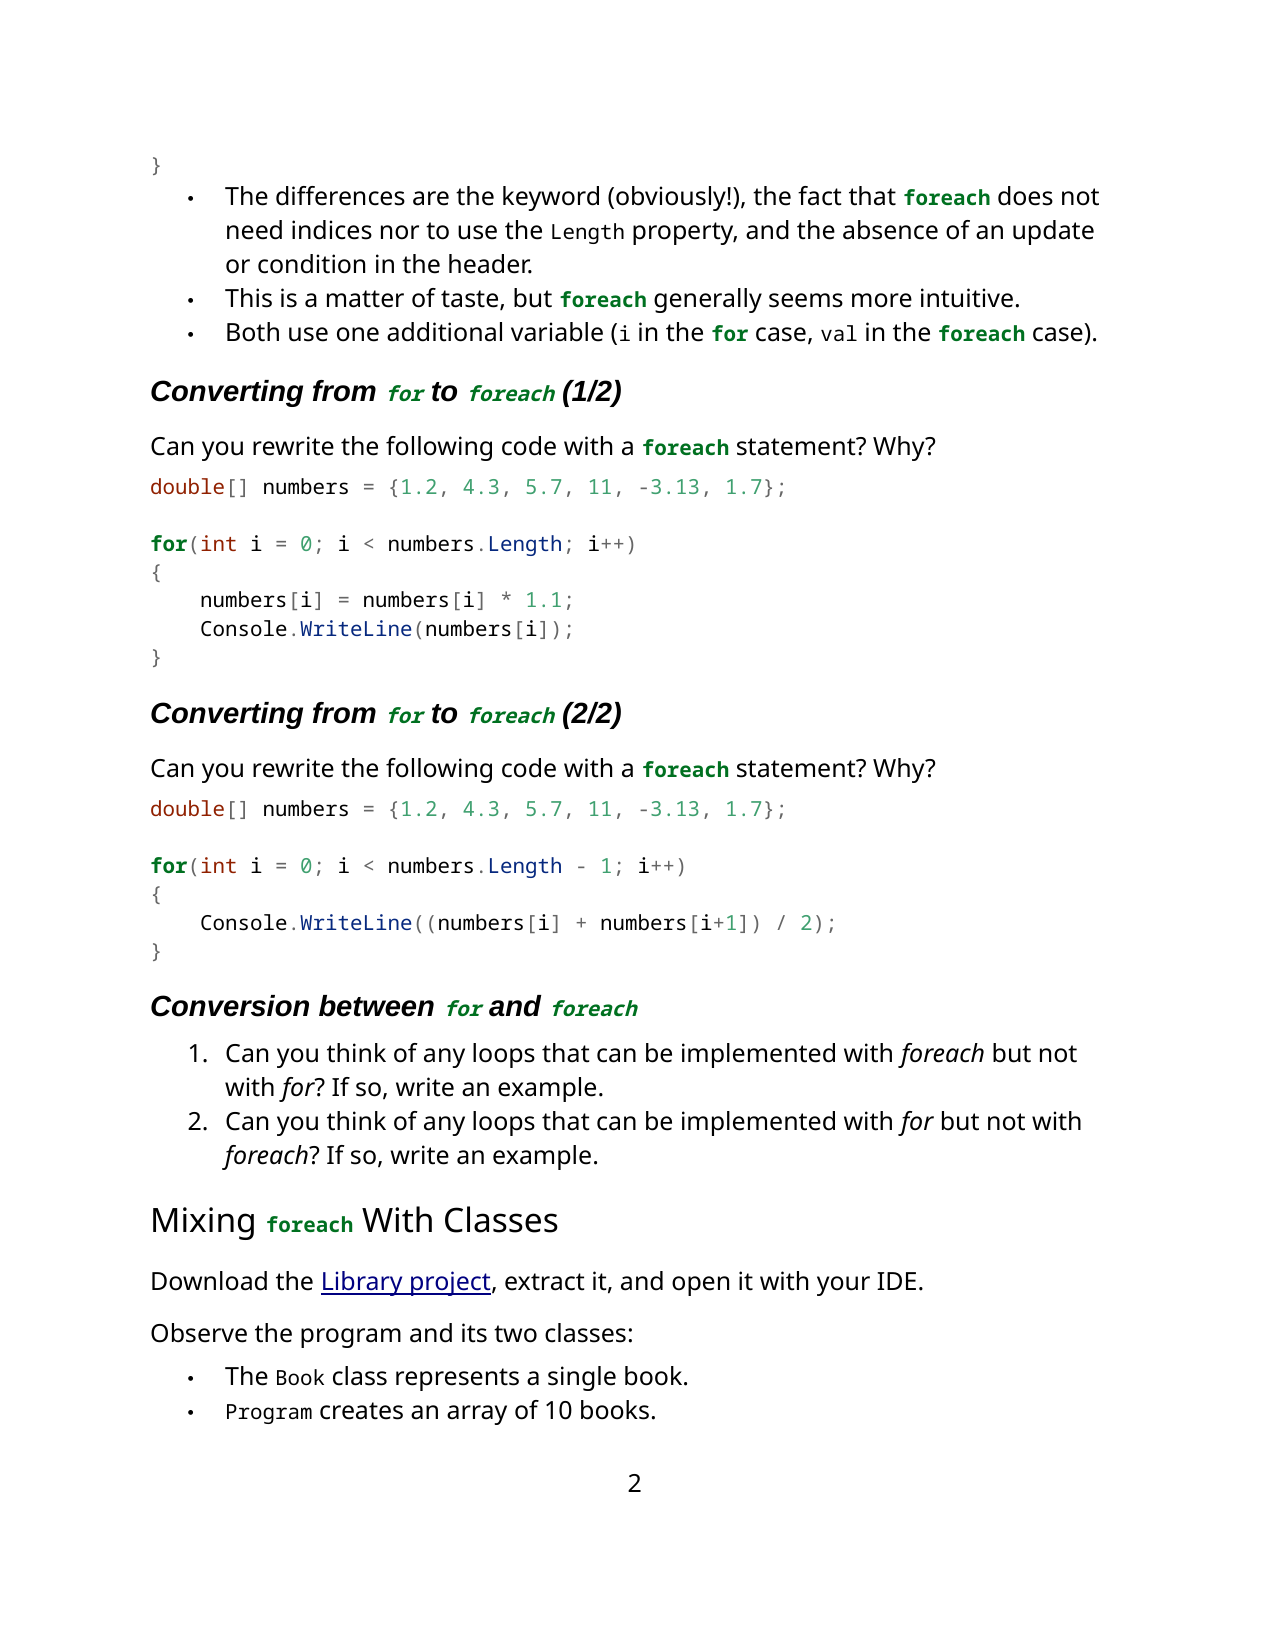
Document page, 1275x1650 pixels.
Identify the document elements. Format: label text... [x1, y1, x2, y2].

text } [150, 150, 1125, 178]
text Can you rewrite the following code with a foreach statement? Why? [150, 429, 1125, 463]
list The Book class represents a single book. [187, 1359, 1125, 1393]
text { [150, 879, 1125, 908]
subtitle Conversion between for and foreach [150, 989, 1125, 1023]
subtitle Mixing foreach With Classes [150, 1197, 1125, 1242]
text double[] numbers = {1.2, 4.3, 5.7, 11, -3.13, 1.7}; [150, 472, 1125, 500]
text double[] numbers = {1.2, 4.3, 5.7, 11, -3.13, 1.7}; [150, 794, 1125, 822]
text Can you rewrite the following code with a foreach statement? Why? [150, 751, 1125, 785]
list Both use one additional variable (i in the for case, val in the foreach case). [187, 315, 1125, 349]
subtitle Converting from for to foreach (1/2) [150, 374, 1125, 407]
text } [150, 642, 1125, 671]
subtitle Converting from for to foreach (2/2) [150, 696, 1125, 729]
text for(int i = 0; i < numbers.Length; i++) [150, 529, 1125, 557]
list This is a matter of taste, but foreach generally seems more intuitive. [187, 281, 1125, 315]
list The differences are the keyword (obviously!), the fact that foreach does not need indices nor to use the Length property, and the absence of an update or condition in the header. [187, 178, 1125, 281]
text { [150, 557, 1125, 586]
text Console.WriteLine(numbers[i]); [150, 614, 1125, 642]
text Console.WriteLine((numbers[i] + numbers[i+1]) / 2); [150, 908, 1125, 936]
list Program creates an array of 10 books. [187, 1393, 1125, 1427]
text numbers[i] = numbers[i] * 1.1; [150, 586, 1125, 614]
text } [150, 936, 1125, 964]
list Can you think of any loops that can be implemented with for but not with foreach? If so, write an example. [187, 1104, 1125, 1172]
text Observe the program and its two classes: [150, 1316, 1125, 1350]
text for(int i = 0; i < numbers.Length - 1; i++) [150, 851, 1125, 879]
list Can you think of any loops that can be implemented with foreach but not with for? If so, write an example. [187, 1036, 1125, 1104]
text Download the Library project, extract it, and open it with your IDE. [150, 1264, 1125, 1298]
